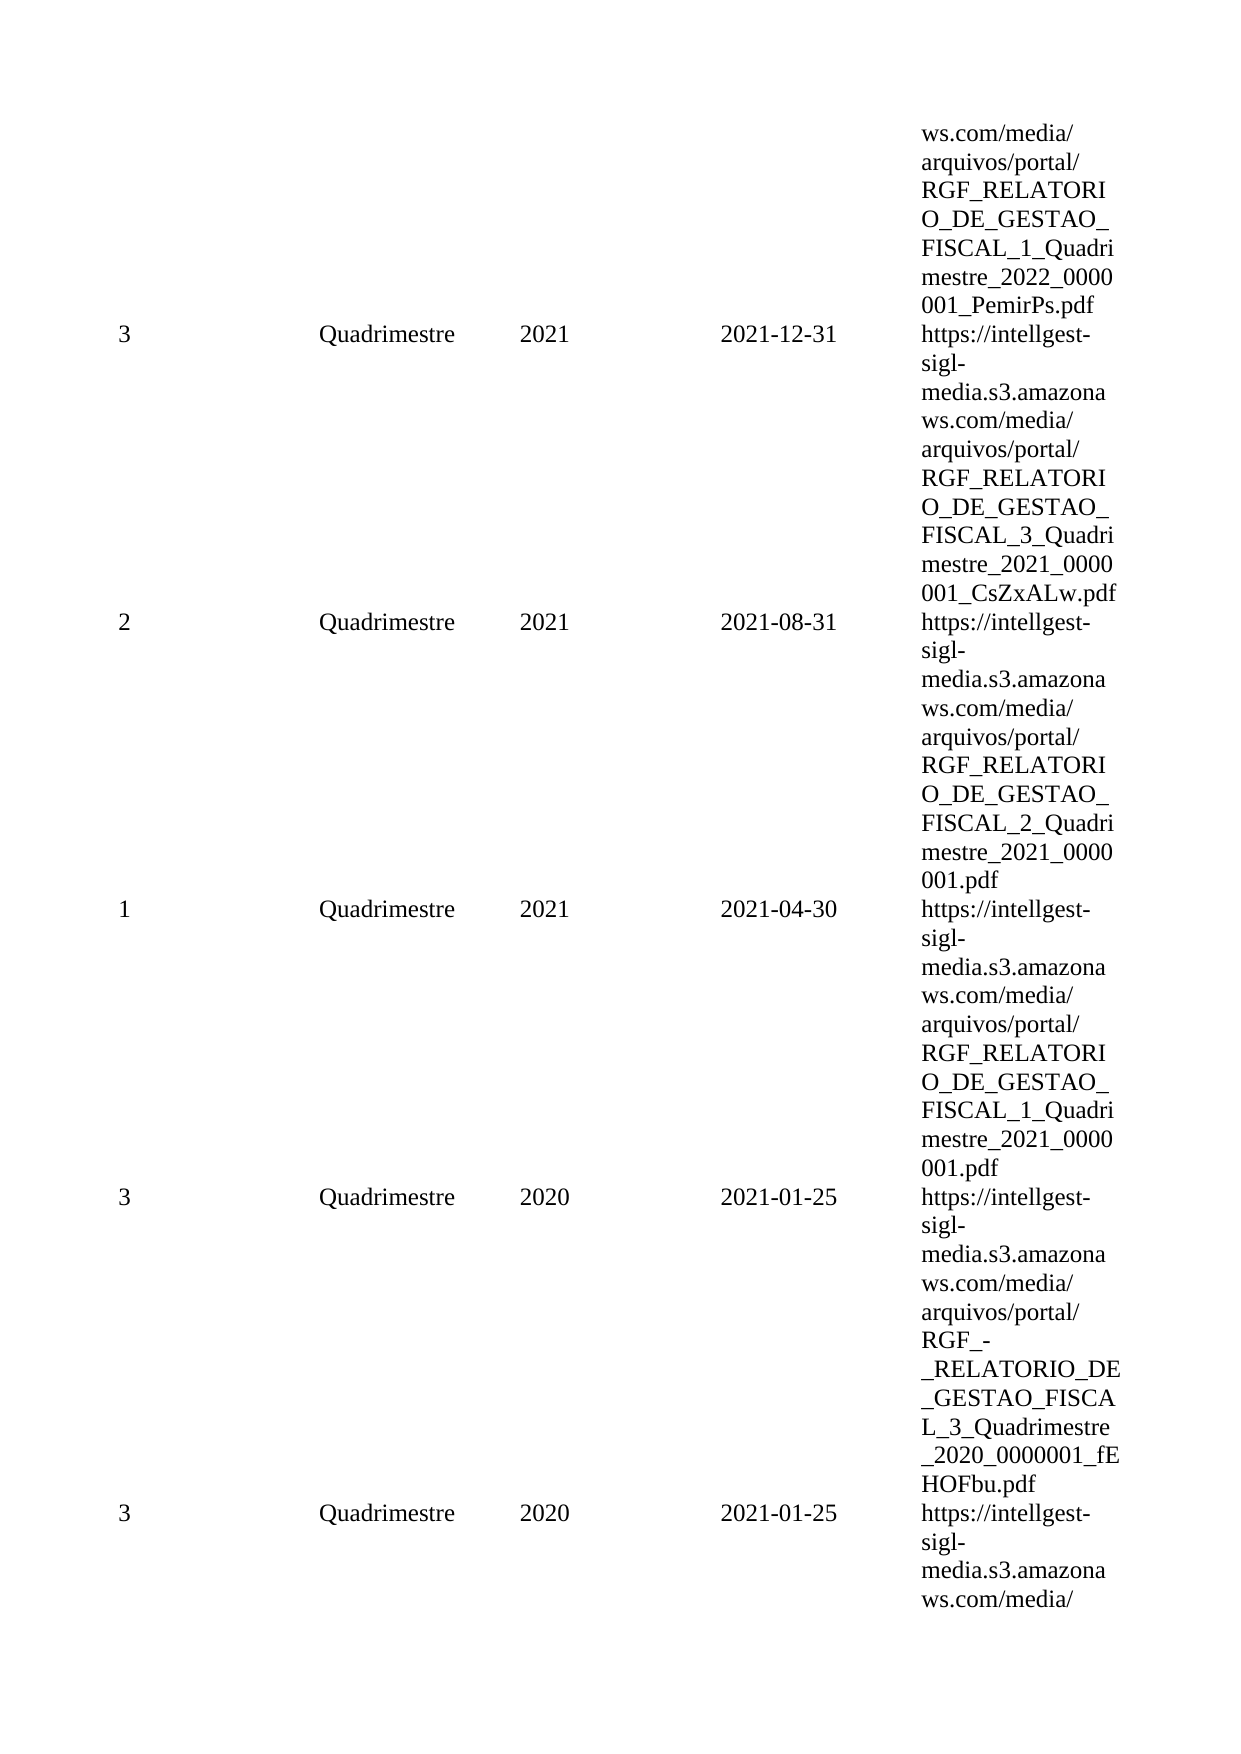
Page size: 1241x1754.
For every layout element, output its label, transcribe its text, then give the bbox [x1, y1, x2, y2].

table_cell 2021-01-25 [720, 1498, 921, 1613]
table_cell Quadrimestre [319, 607, 519, 894]
table_cell 3 [118, 1182, 319, 1498]
table_cell 2021 [520, 894, 720, 1182]
table_cell [720, 118, 921, 319]
table_cell https://intellgest-sigl-media.s3.amazonaws.com/media/arquivos/portal/RGF_-_RELATORIO_DE_GESTAO_FISCAL_3_Quadrimestre_2020_0000001_fEHOFbu.pdf [921, 1182, 1122, 1498]
table_cell Quadrimestre [319, 1182, 519, 1498]
table_cell 3 [118, 319, 319, 607]
table_cell [118, 118, 319, 319]
table_cell https://intellgest-sigl-media.s3.amazonaws.com/media/arquivos/portal/RGF_RELATORIO_DE_GESTAO_FISCAL_2_Quadrimestre_2021_0000001.pdf [921, 607, 1122, 894]
table_cell https://intellgest-sigl-media.s3.amazonaws.com/media/arquivos/portal/RGF_RELATORIO_DE_GESTAO_FISCAL_1_Quadrimestre_2021_0000001.pdf [921, 894, 1122, 1182]
table_cell Quadrimestre [319, 894, 519, 1182]
table_cell 2020 [520, 1498, 720, 1613]
table_cell 3 [118, 1498, 319, 1613]
table_cell https://intellgest-sigl-media.s3.amazonaws.com/media/arquivos/portal/RGF_RELATORIO_DE_GESTAO_FISCAL_3_Quadrimestre_2021_0000001_CsZxALw.pdf [921, 319, 1122, 607]
table_cell 2021-04-30 [720, 894, 921, 1182]
table_cell 1 [118, 894, 319, 1182]
table_cell ws.com/media/arquivos/portal/RGF_RELATORIO_DE_GESTAO_FISCAL_1_Quadrimestre_2022_0000001_PemirPs.pdf [921, 118, 1122, 319]
table_cell 2021 [520, 319, 720, 607]
table_cell [319, 118, 519, 319]
table_cell Quadrimestre [319, 319, 519, 607]
table_cell 2 [118, 607, 319, 894]
table_cell 2021-12-31 [720, 319, 921, 607]
table_cell Quadrimestre [319, 1498, 519, 1613]
table_cell 2021-08-31 [720, 607, 921, 894]
table_cell 2021 [520, 607, 720, 894]
table_cell 2020 [520, 1182, 720, 1498]
table_cell 2021-01-25 [720, 1182, 921, 1498]
table_cell https://intellgest-sigl-media.s3.amazonaws.com/media/ [921, 1498, 1122, 1613]
table_cell [520, 118, 720, 319]
